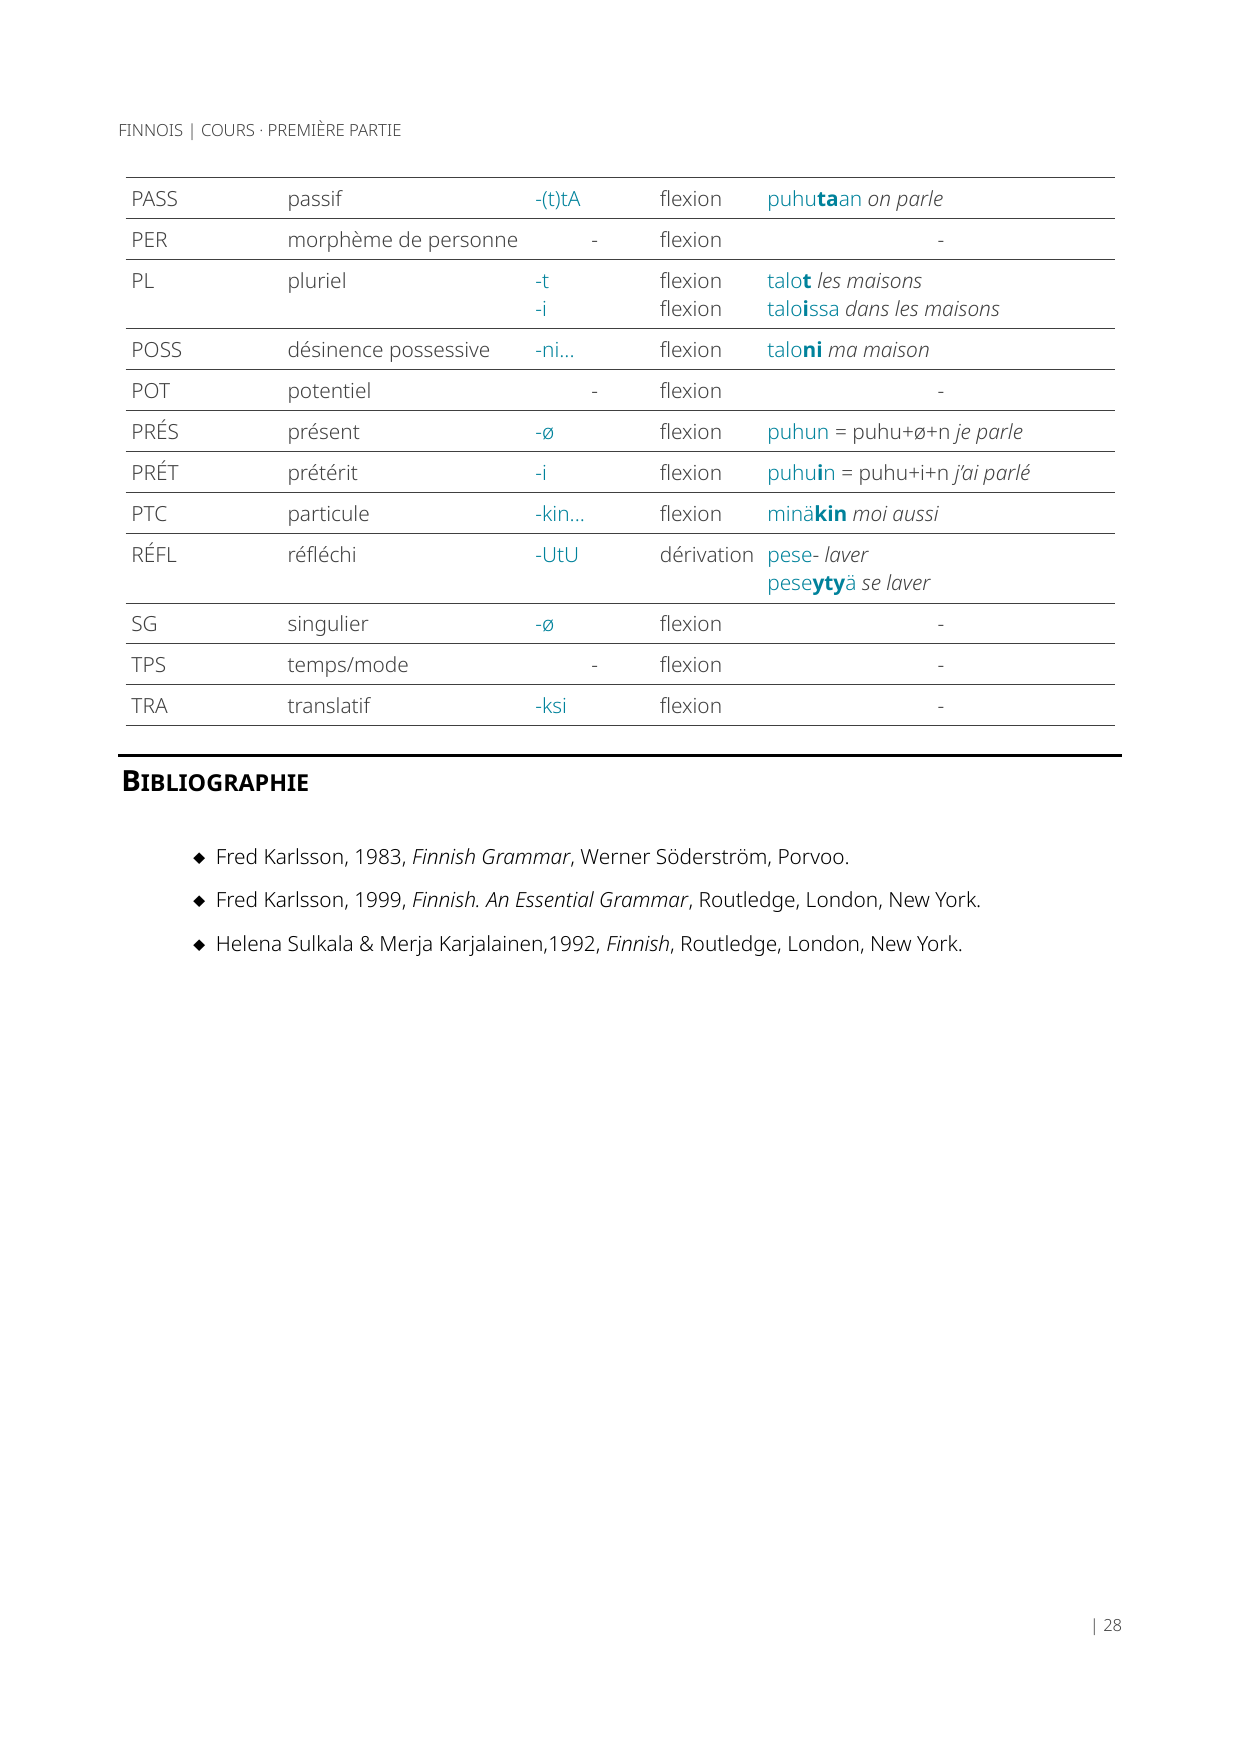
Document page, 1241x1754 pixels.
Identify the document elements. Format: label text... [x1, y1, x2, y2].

table_cell pluriel [281, 260, 529, 328]
table_cell TPS [126, 644, 281, 684]
table_cell dérivation [654, 534, 761, 602]
table_cell - [761, 644, 1115, 684]
table_cell singulier [281, 604, 529, 643]
list Fred Karlsson, 1983, Finnish Grammar, Werner Söderström, Porvoo. [142, 842, 1122, 871]
table_cell passif [281, 178, 529, 218]
table_cell PL [126, 260, 281, 328]
table_cell -UtU [529, 534, 654, 602]
table_cell - [761, 219, 1115, 259]
table_cell potentiel [281, 370, 529, 410]
table_cell -(t)tA [529, 178, 654, 218]
subtitle Bibliographie [118, 757, 1122, 803]
table_cell Morphème de personne [281, 219, 529, 259]
table_cell présent [281, 411, 529, 451]
table_cell réfléchi [281, 534, 529, 602]
table_cell - [761, 604, 1115, 643]
table_cell flexion [654, 644, 761, 684]
table_cell PASS [126, 178, 281, 218]
table_cell talot les maisons taloissa dans les maisons [761, 260, 1115, 328]
table_cell - [529, 370, 654, 410]
table_cell -ø [529, 411, 654, 451]
table_cell POSS [126, 329, 281, 369]
table_cell flexion [654, 219, 761, 259]
table_cell - [529, 644, 654, 684]
table_cell Désinence possessive [281, 329, 529, 369]
table_cell flexion [654, 329, 761, 369]
table_cell prétérit [281, 452, 529, 492]
table_cell PRÉT [126, 452, 281, 492]
table_cell translatif [281, 685, 529, 725]
table_cell particule [281, 493, 529, 533]
table_cell pese- laver peseytyä se laver [761, 534, 1115, 602]
table_cell flexion flexion [654, 260, 761, 328]
table_cell PTC [126, 493, 281, 533]
table_cell -ni... [529, 329, 654, 369]
table_cell flexion [654, 178, 761, 218]
table_cell puhun = puhu+ø+n je parle [761, 411, 1115, 451]
table_cell minäkin moi aussi [761, 493, 1115, 533]
table_cell flexion [654, 604, 761, 643]
table_cell POT [126, 370, 281, 410]
table_cell -kin... [529, 493, 654, 533]
table_cell PRÉS [126, 411, 281, 451]
table_cell temps/mode [281, 644, 529, 684]
table_cell flexion [654, 370, 761, 410]
table_cell SG [126, 604, 281, 643]
table_cell - [529, 219, 654, 259]
table_cell -t -i [529, 260, 654, 328]
table_cell flexion [654, 493, 761, 533]
table_cell - [761, 370, 1115, 410]
table_cell PER [126, 219, 281, 259]
table_cell - [761, 685, 1115, 725]
table_cell taloni ma maison [761, 329, 1115, 369]
table_cell -ksi [529, 685, 654, 725]
table_cell flexion [654, 685, 761, 725]
table_cell TRA [126, 685, 281, 725]
table_cell puhutaan on parle [761, 178, 1115, 218]
list Helena Sulkala & Merja Karjalainen,1992, Finnish, Routledge, London, New York. [142, 929, 1122, 957]
table_cell flexion [654, 452, 761, 492]
list Fred Karlsson, 1999, Finnish. An Essential Grammar, Routledge, London, New York. [142, 885, 1122, 914]
table_cell RÉFL [126, 534, 281, 602]
table_cell flexion [654, 411, 761, 451]
table_cell puhuin = puhu+i+n j’ai parlé [761, 452, 1115, 492]
table_cell -i [529, 452, 654, 492]
table_cell -ø [529, 604, 654, 643]
